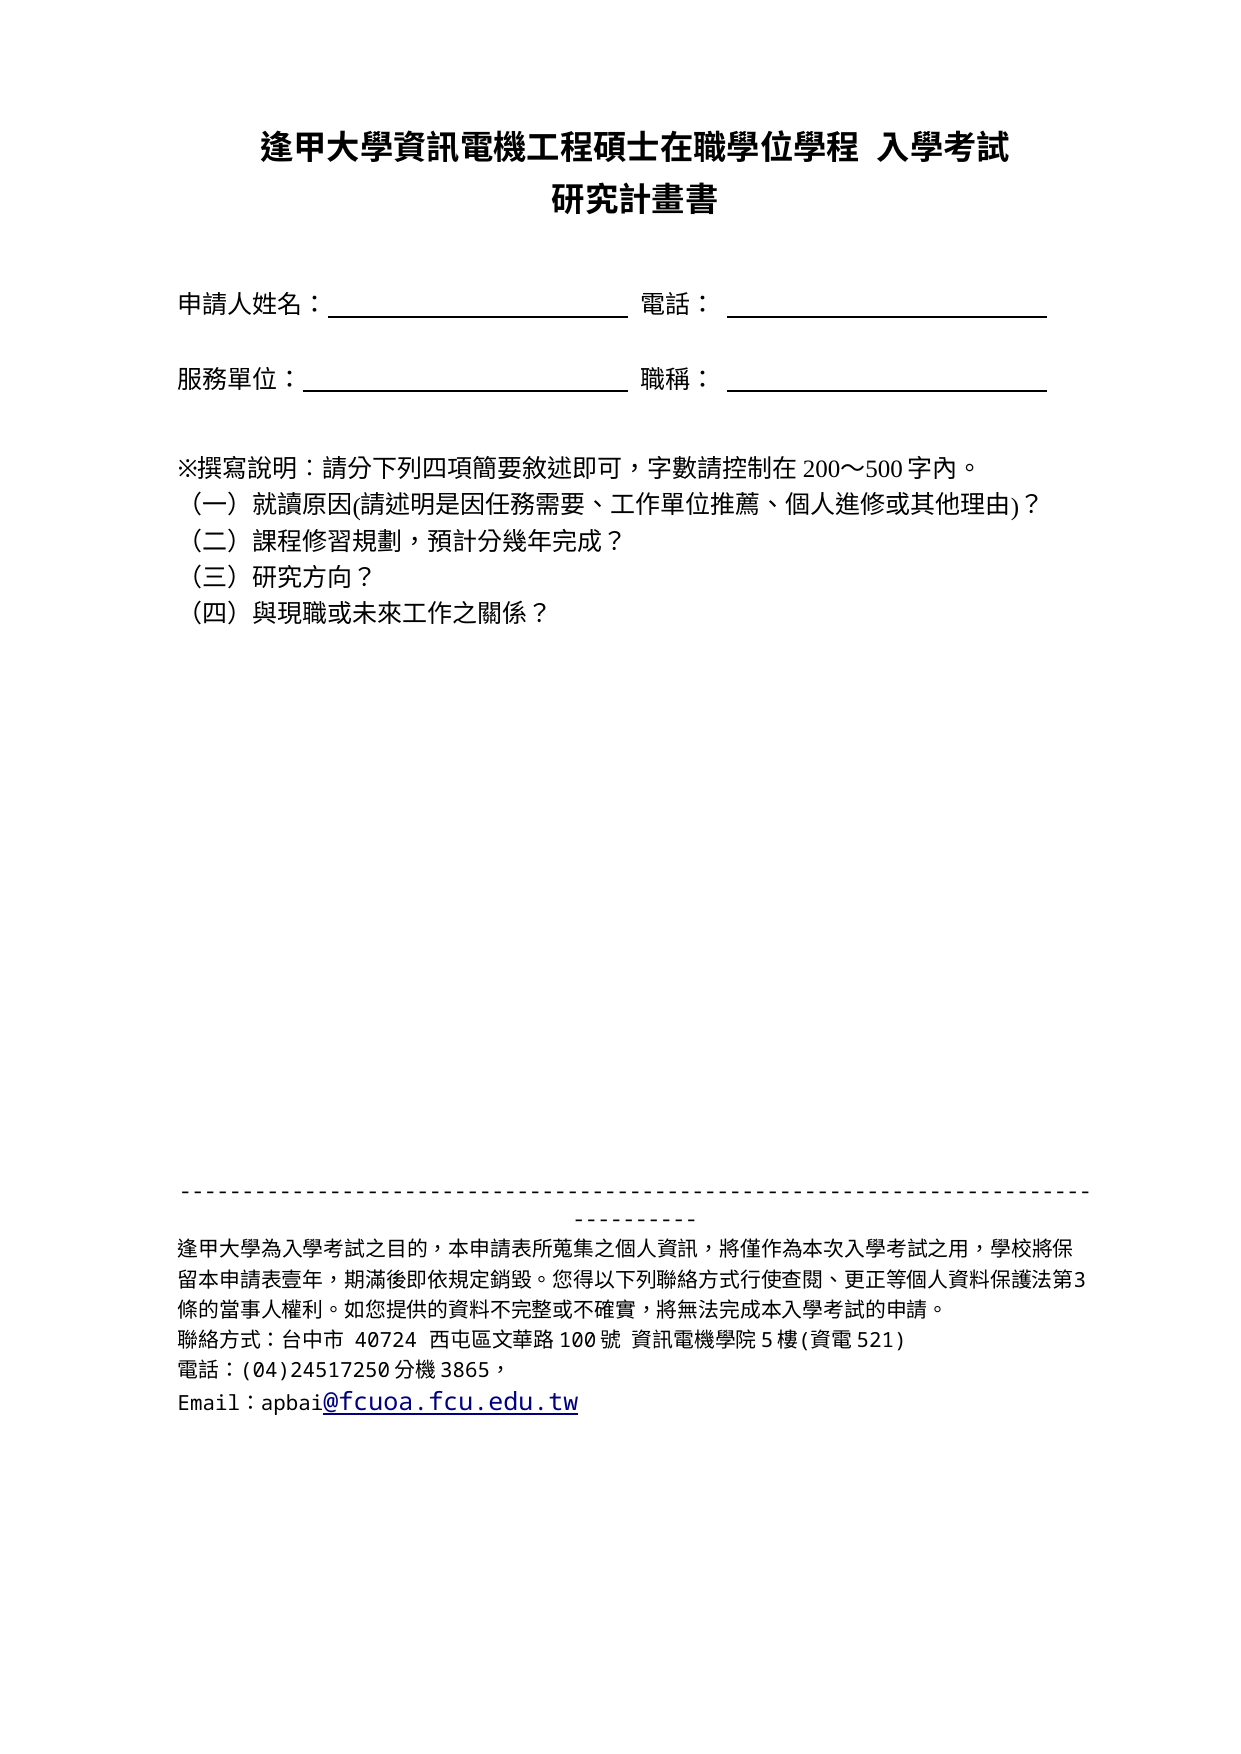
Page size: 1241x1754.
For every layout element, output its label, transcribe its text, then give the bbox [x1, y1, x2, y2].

text 申請人姓名： 電話： [177, 285, 1092, 321]
text 研究計畫書 [177, 170, 1092, 222]
text ※撰寫說明︰請分下列四項簡要敘述即可，字數請控制在200～500字內。 [177, 448, 1092, 485]
text （二）課程修習規劃，預計分幾年完成？ [177, 521, 1092, 557]
text （三）研究方向？ [177, 557, 1092, 593]
text Email：apbai@fcuoa.fcu.edu.tw [177, 1384, 1092, 1418]
text 逢甲大學資訊電機工程碩士在職學位學程 入學考試 [177, 118, 1092, 170]
text （四）與現職或未來工作之關係？ [177, 593, 1092, 630]
text 服務單位： 職稱： [177, 359, 1092, 395]
text （一）就讀原因(請述明是因任務需要、工作單位推薦、個人進修或其他理由)？ [177, 485, 1092, 521]
text 聯絡方式：台中市 40724 西屯區文華路100號 資訊電機學院5樓(資電521) [177, 1323, 1092, 1354]
text 電話：(04)24517250分機3865， [177, 1354, 1092, 1384]
text ----------------------------------------------------------------------------------- [177, 1176, 1092, 1233]
text 逢甲大學為入學考試之目的，本申請表所蒐集之個人資訊，將僅作為本次入學考試之用，學校將保留本申請表壹年，期滿後即依規定銷毀。您得以下列聯絡方式行使查閱、更正等個人資料保護法第3條的當事人權利。如您提供的資料不完整或不確實，將無法完成本入學考試的申請。 [177, 1233, 1092, 1323]
